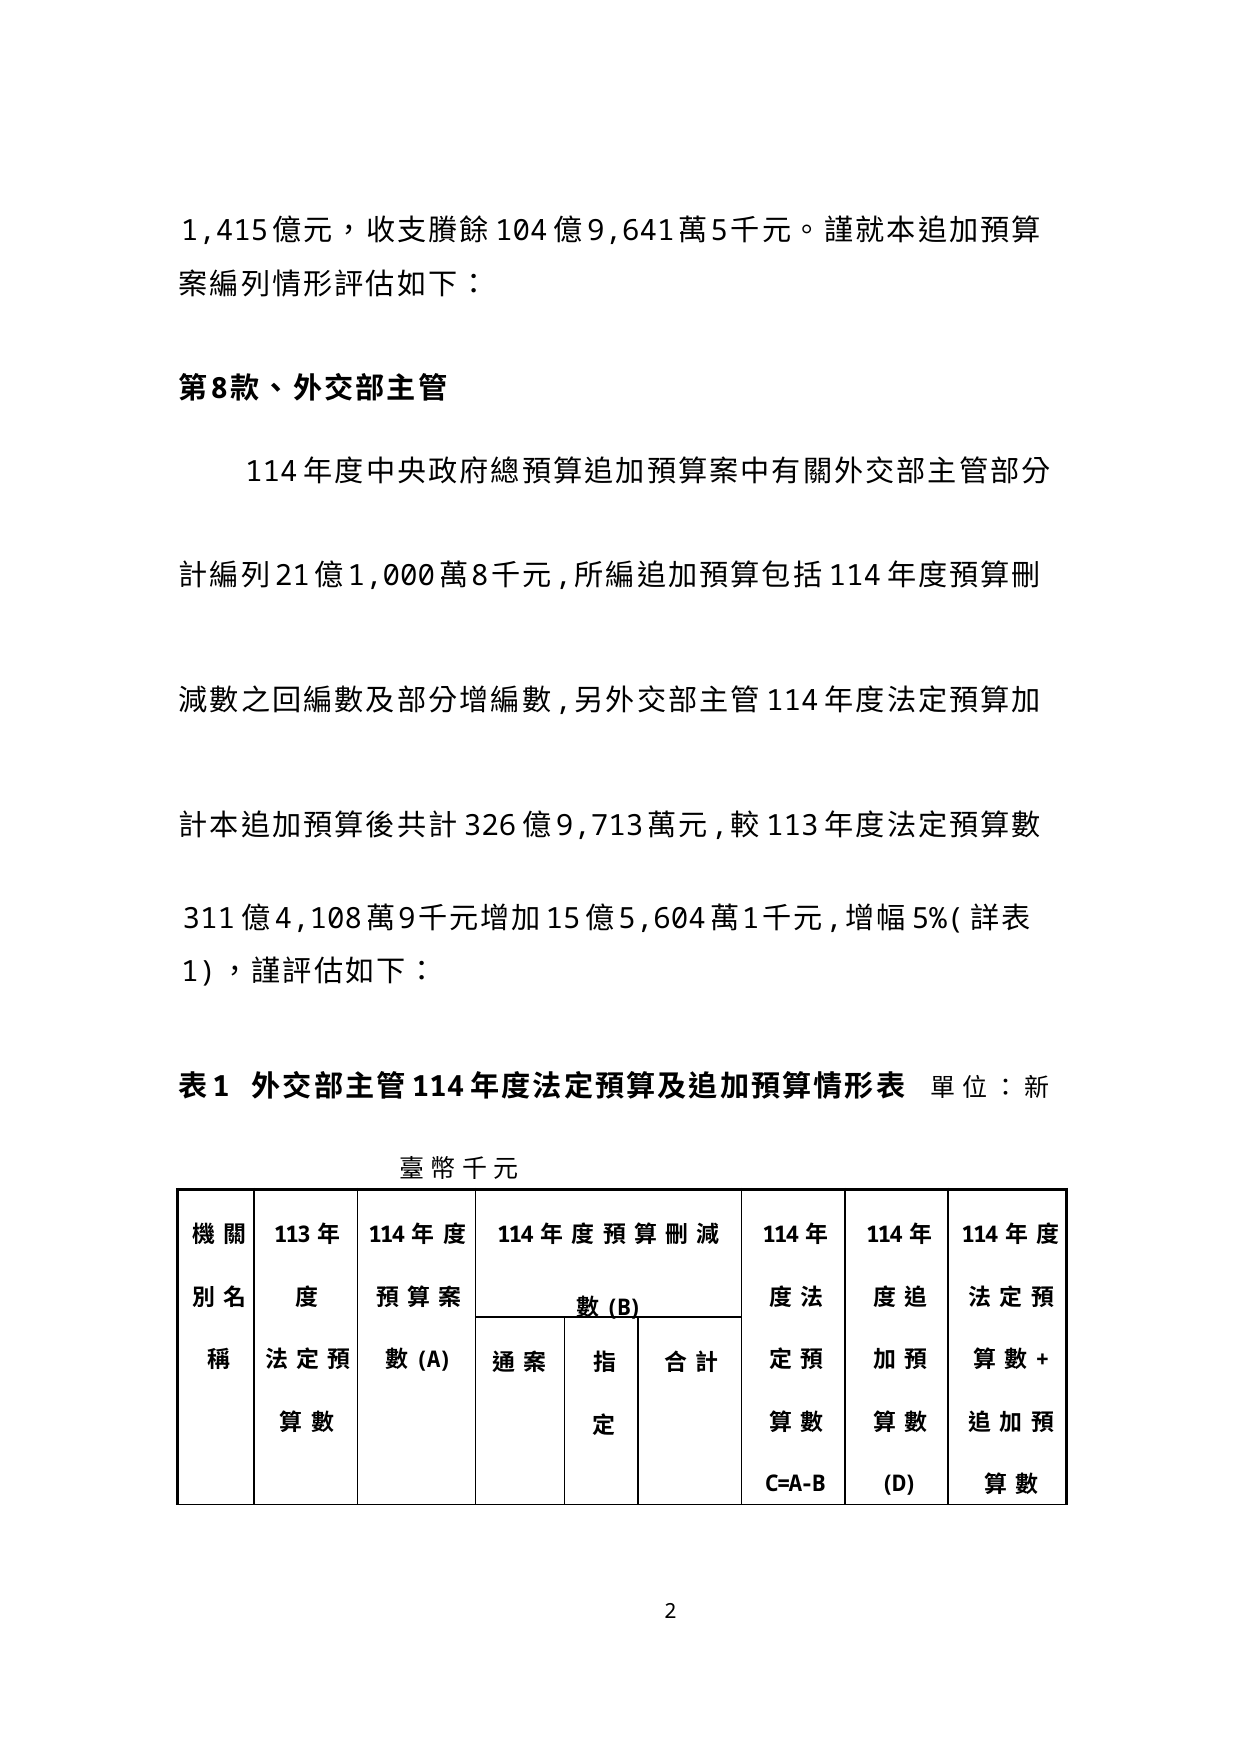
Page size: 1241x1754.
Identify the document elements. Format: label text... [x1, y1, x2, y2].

table_header 114年度法定預算數C=A-B [742, 1191, 844, 1503]
table_header 114年度法定預算數+追加預算數(C+D) [949, 1191, 1065, 1503]
table_header 113年度 法定預算數 [255, 1191, 357, 1503]
table_cell 通案 [476, 1318, 564, 1503]
table_cell 合計 [639, 1318, 741, 1503]
table_header 114年度追加預算數(D) [846, 1191, 947, 1503]
text 第8款、外交部主管 [177, 302, 1063, 427]
table_header 114年度 預算案數(A) [358, 1191, 475, 1503]
table_cell 指定 [565, 1318, 637, 1503]
text 表1 外交部主管114年度法定預算及追加預算情形表 單位：新臺幣千元 [177, 1000, 1063, 1188]
table_header 機關別名稱 [179, 1191, 253, 1503]
text 本追加預算案編列歲出878億4,136萬9千元，將以原預算收支賸餘數予以彌平。114年度中央政府總預算經追加預算結果，歲入維持3兆1,648億434萬7千元，歲出增為3兆128億793萬2千元，歲入歲出賸餘為1,519億9,641萬5千元，扣除債務還本1,415億元，收支賸餘104億9,641萬5千元。謹就本追加預算案編列情形評估如下： [177, 177, 1063, 302]
text 114年度中央政府總預算追加預算案中有關外交部主管部分計編列21億1,000萬8千元,所編追加預算包括114年度預算刪減數之回編數及部分增編數,另外交部主管114年度法定預算加計本追加預算後共計326億9,713萬元,較113年度法定預算數311億4,108萬9千元增加15億5,604萬1千元,增幅5%(詳表1)，謹評估如下： [177, 427, 1063, 990]
table_header 114年度預算刪減數(B) [476, 1191, 741, 1316]
